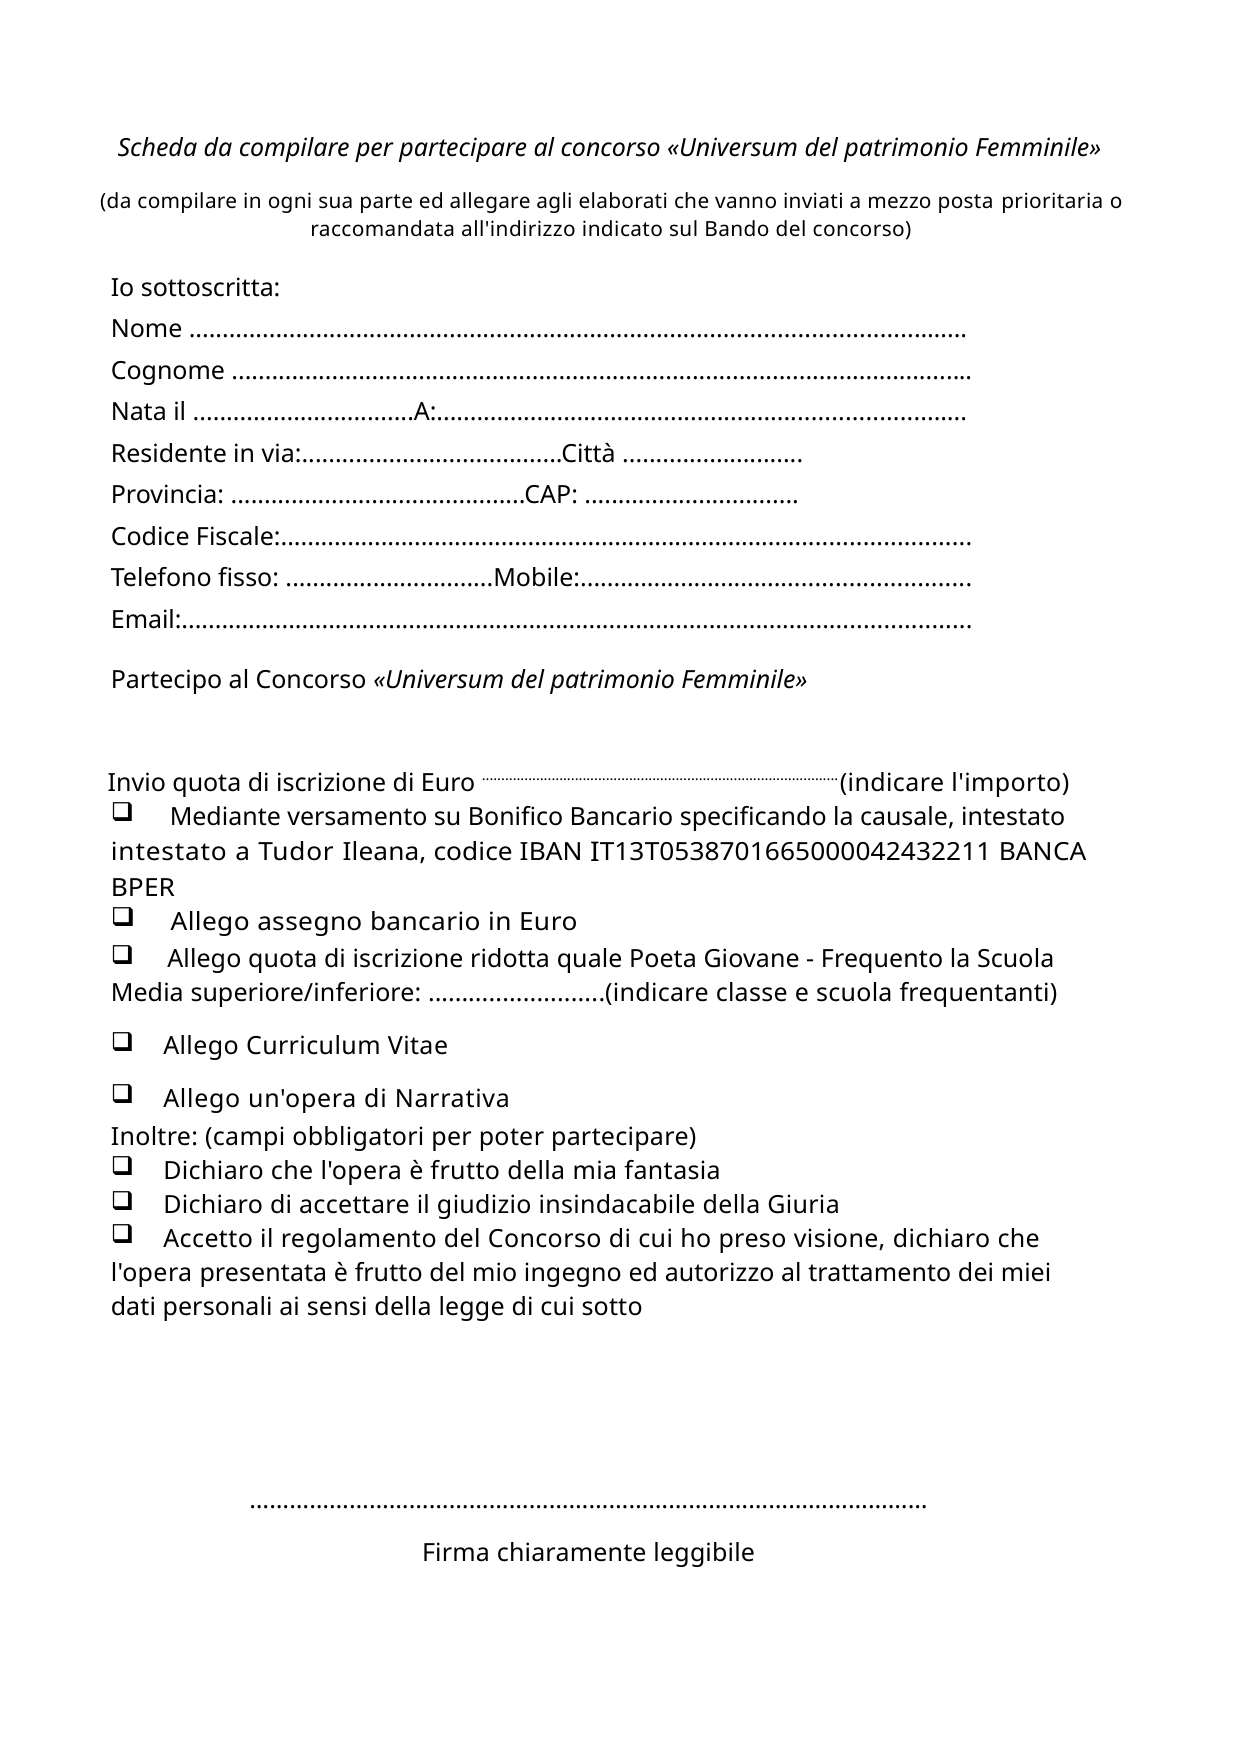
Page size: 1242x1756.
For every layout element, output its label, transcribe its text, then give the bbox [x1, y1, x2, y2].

text Provincia: ............................................CAP: ................................ [111, 477, 1134, 511]
text Codice Fiscale: [111, 518, 1134, 553]
list Firma chiaramente leggibile [111, 1534, 1067, 1568]
list Allego quota di iscrizione ridotta quale Poeta Giovane - Frequento la Scuola Media superiore/inferiore: .(indicare classe e scuola frequentanti) [111, 941, 1134, 1009]
list ………………………………………………………………………………………… [111, 1447, 1067, 1515]
list Accetto il regolamento del Concorso di cui ho preso visione, dichiaro che l'opera presentata è frutto del mio ingegno ed autorizzo al trattamento dei miei dati personali ai sensi della legge di cui sotto [111, 1221, 1067, 1323]
text (da compilare in ogni sua parte ed allegare agli elaborati che vanno inviati a mezzo posta prioritaria o raccomandata all'indirizzo indicato sul Bando del concorso) [88, 186, 1134, 243]
text Nata il .................................A: ….. [111, 394, 1134, 428]
text Invio quota di iscrizione di Euro (indicare l'importo) [88, 730, 1134, 798]
text Telefono fisso: ...............................Mobile: . [111, 560, 1134, 594]
text Cognome .. [111, 352, 1134, 386]
text Nome ….... [111, 311, 1134, 345]
text Inoltre: (campi obbligatori per poter partecipare) [111, 1118, 1134, 1153]
text Scheda da compilare per partecipare al concorso «Universum del patrimonio Femminile» [88, 129, 1134, 163]
text Residente in via:..................…..................Città ........................... [111, 435, 1134, 469]
list Allego un'opera di Narrativa [111, 1081, 1134, 1115]
list Allego Curriculum Vitae [111, 1028, 1134, 1062]
text Partecipo al Concorso «Universum del patrimonio Femminile» [111, 662, 1134, 730]
list Dichiaro di accettare il giudizio insindacabile della Giuria [111, 1187, 1134, 1221]
text Io sottoscritta: [111, 269, 1134, 303]
list Allego assegno bancario in Euro [111, 903, 1134, 937]
list Mediante versamento su Bonifico Bancario specificando la causale, intestato intestato a Tudor Ileana, codice IBAN IT13T0538701665000042432211 BANCA BPER [111, 798, 1134, 903]
text Email: [111, 602, 1134, 636]
list Dichiaro che l'opera è frutto della mia fantasia [111, 1153, 1134, 1187]
